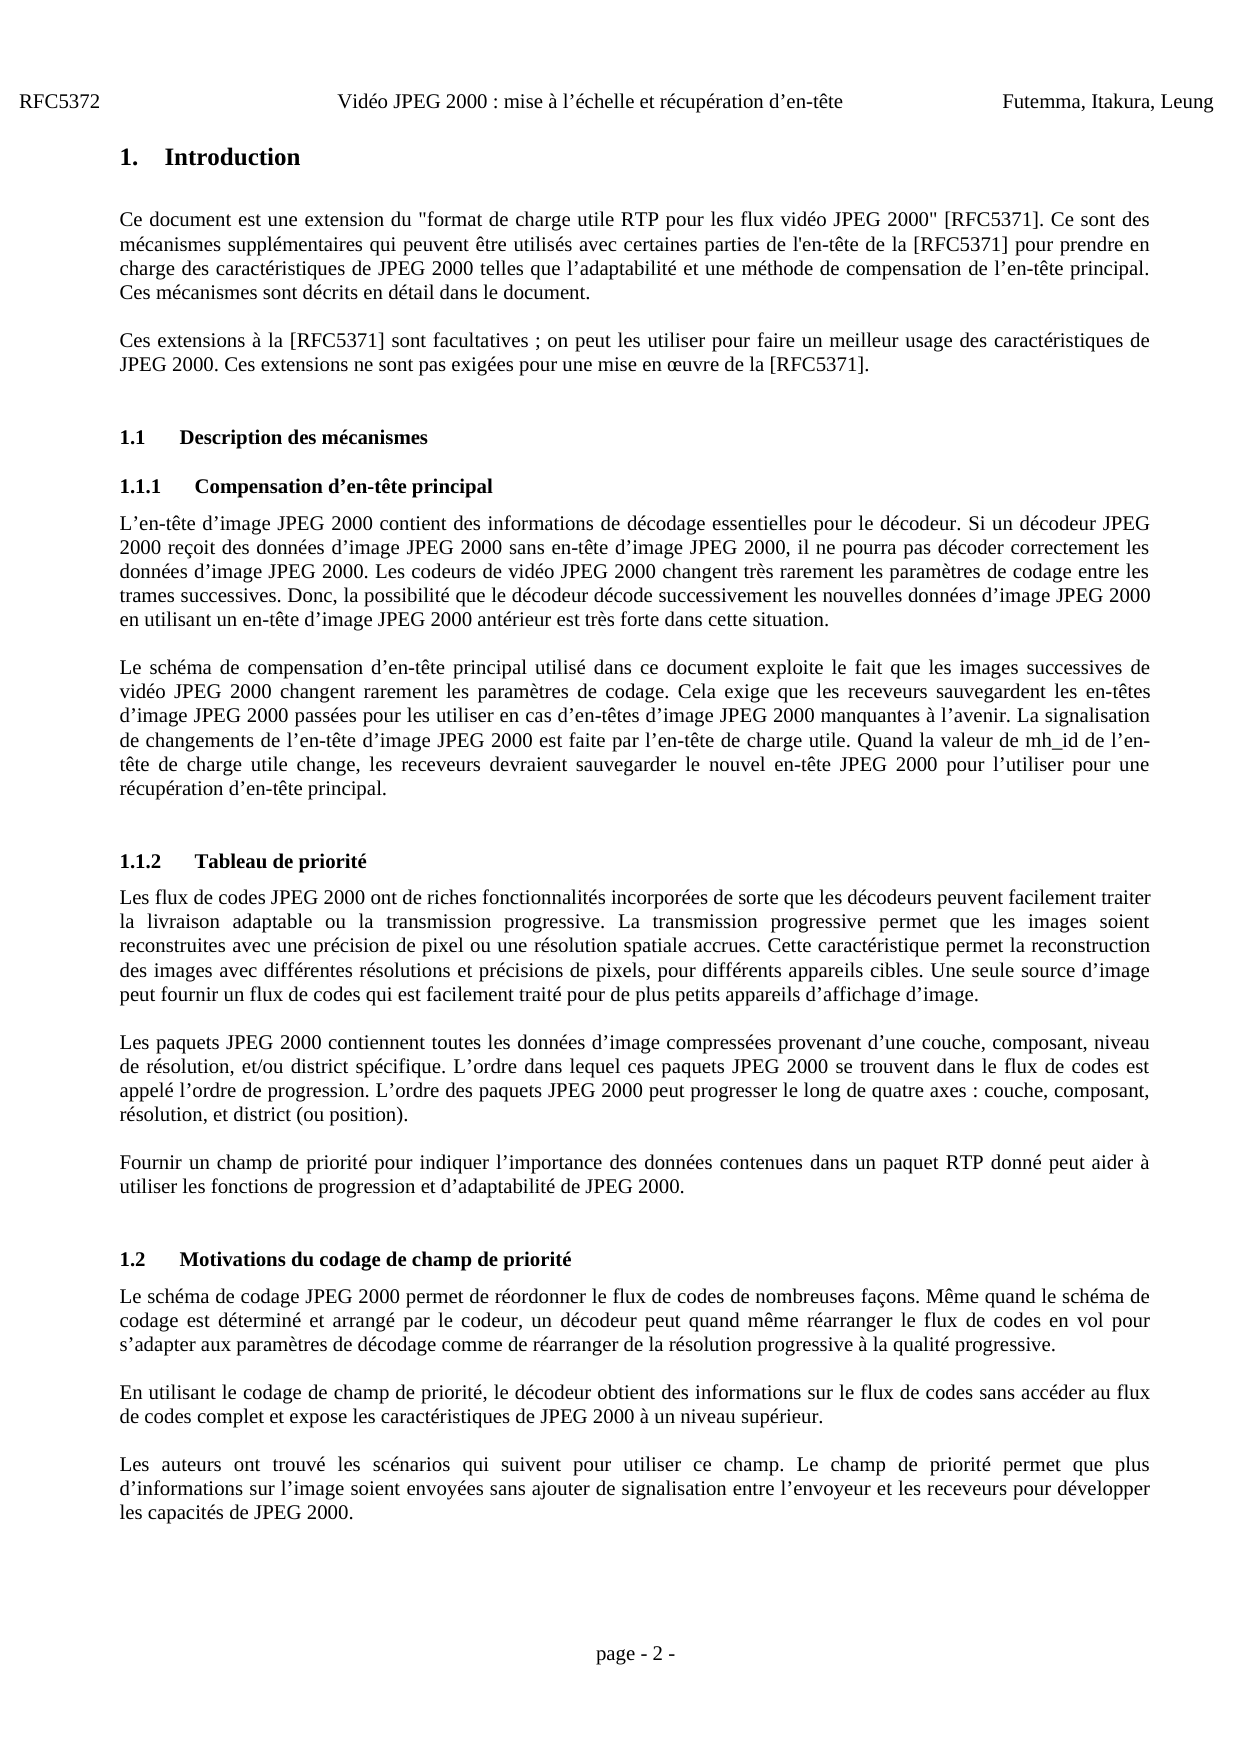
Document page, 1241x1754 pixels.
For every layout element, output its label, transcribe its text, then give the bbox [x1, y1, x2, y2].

text Le schéma de compensation d’en-tête principal utilisé dans ce document exploite le fait que les images successives de vidéo JPEG 2000 changent rarement les paramètres de codage. Cela exige que les receveurs sauvegardent les en-têtes d’image JPEG 2000 passées pour les utiliser en cas d’en-têtes d’image JPEG 2000 manquantes à l’avenir. La signalisation de changements de l’en-tête d’image JPEG 2000 est faite par l’en-tête de charge utile. Quand la valeur de mh_id de l’en-tête de charge utile change, les receveurs devraient sauvegarder le nouvel en-tête JPEG 2000 pour l’utiliser pour une récupération d’en-tête principal. [119, 655, 1152, 800]
subtitle 1.1.1 Compensation d’en-tête principal [119, 474, 1152, 498]
subtitle 1.1.2 Tableau de priorité [119, 849, 1152, 873]
text Fournir un champ de priorité pour indiquer l’importance des données contenues dans un paquet RTP donné peut aider à utiliser les fonctions de progression et d’adaptabilité de JPEG 2000. [119, 1150, 1152, 1198]
text En utilisant le codage de champ de priorité, le décodeur obtient des informations sur le flux de codes sans accéder au flux de codes complet et expose les caractéristiques de JPEG 2000 à un niveau supérieur. [119, 1380, 1152, 1428]
text Le schéma de codage JPEG 2000 permet de réordonner le flux de codes de nombreuses façons. Même quand le schéma de codage est déterminé et arrangé par le codeur, un décodeur peut quand même réarranger le flux de codes en vol pour s’adapter aux paramètres de décodage comme de réarranger de la résolution progressive à la qualité progressive. [119, 1284, 1152, 1356]
text L’en-tête d’image JPEG 2000 contient des informations de décodage essentielles pour le décodeur. Si un décodeur JPEG 2000 reçoit des données d’image JPEG 2000 sans en-tête d’image JPEG 2000, il ne pourra pas décoder correctement les données d’image JPEG 2000. Les codeurs de vidéo JPEG 2000 changent très rarement les paramètres de codage entre les trames successives. Donc, la possibilité que le décodeur décode successivement les nouvelles données d’image JPEG 2000 en utilisant un en-tête d’image JPEG 2000 antérieur est très forte dans cette situation. [119, 511, 1152, 631]
subtitle 1.2 Motivations du codage de champ de priorité [119, 1247, 1152, 1271]
text Ces extensions à la [RFC5371] sont facultatives ; on peut les utiliser pour faire un meilleur usage des caractéristiques de JPEG 2000. Ces extensions ne sont pas exigées pour une mise en œuvre de la [RFC5371]. [119, 328, 1152, 376]
text Les paquets JPEG 2000 contiennent toutes les données d’image compressées provenant d’une couche, composant, niveau de résolution, et/ou district spécifique. L’ordre dans lequel ces paquets JPEG 2000 se trouvent dans le flux de codes est appelé l’ordre de progression. L’ordre des paquets JPEG 2000 peut progresser le long de quatre axes : couche, composant, résolution, et district (ou position). [119, 1030, 1152, 1126]
text Les flux de codes JPEG 2000 ont de riches fonctionnalités incorporées de sorte que les décodeurs peuvent facilement traiter la livraison adaptable ou la transmission progressive. La transmission progressive permet que les images soient reconstruites avec une précision de pixel ou une résolution spatiale accrues. Cette caractéristique permet la reconstruction des images avec différentes résolutions et précisions de pixels, pour différents appareils cibles. Une seule source d’image peut fournir un flux de codes qui est facilement traité pour de plus petits appareils d’affichage d’image. [119, 885, 1152, 1006]
subtitle 1. Introduction [119, 142, 1152, 171]
text Les auteurs ont trouvé les scénarios qui suivent pour utiliser ce champ. Le champ de priorité permet que plus d’informations sur l’image soient envoyées sans ajouter de signalisation entre l’envoyeur et les receveurs pour développer les capacités de JPEG 2000. [119, 1452, 1152, 1524]
subtitle 1.1 Description des mécanismes [119, 425, 1152, 449]
text Ce document est une extension du "format de charge utile RTP pour les flux vidéo JPEG 2000" [RFC5371]. Ce sont des mécanismes supplémentaires qui peuvent être utilisés avec certaines parties de l'en-tête de la [RFC5371] pour prendre en charge des caractéristiques de JPEG 2000 telles que l’adaptabilité et une méthode de compensation de l’en-tête principal. Ces mécanismes sont décrits en détail dans le document. [119, 207, 1152, 304]
